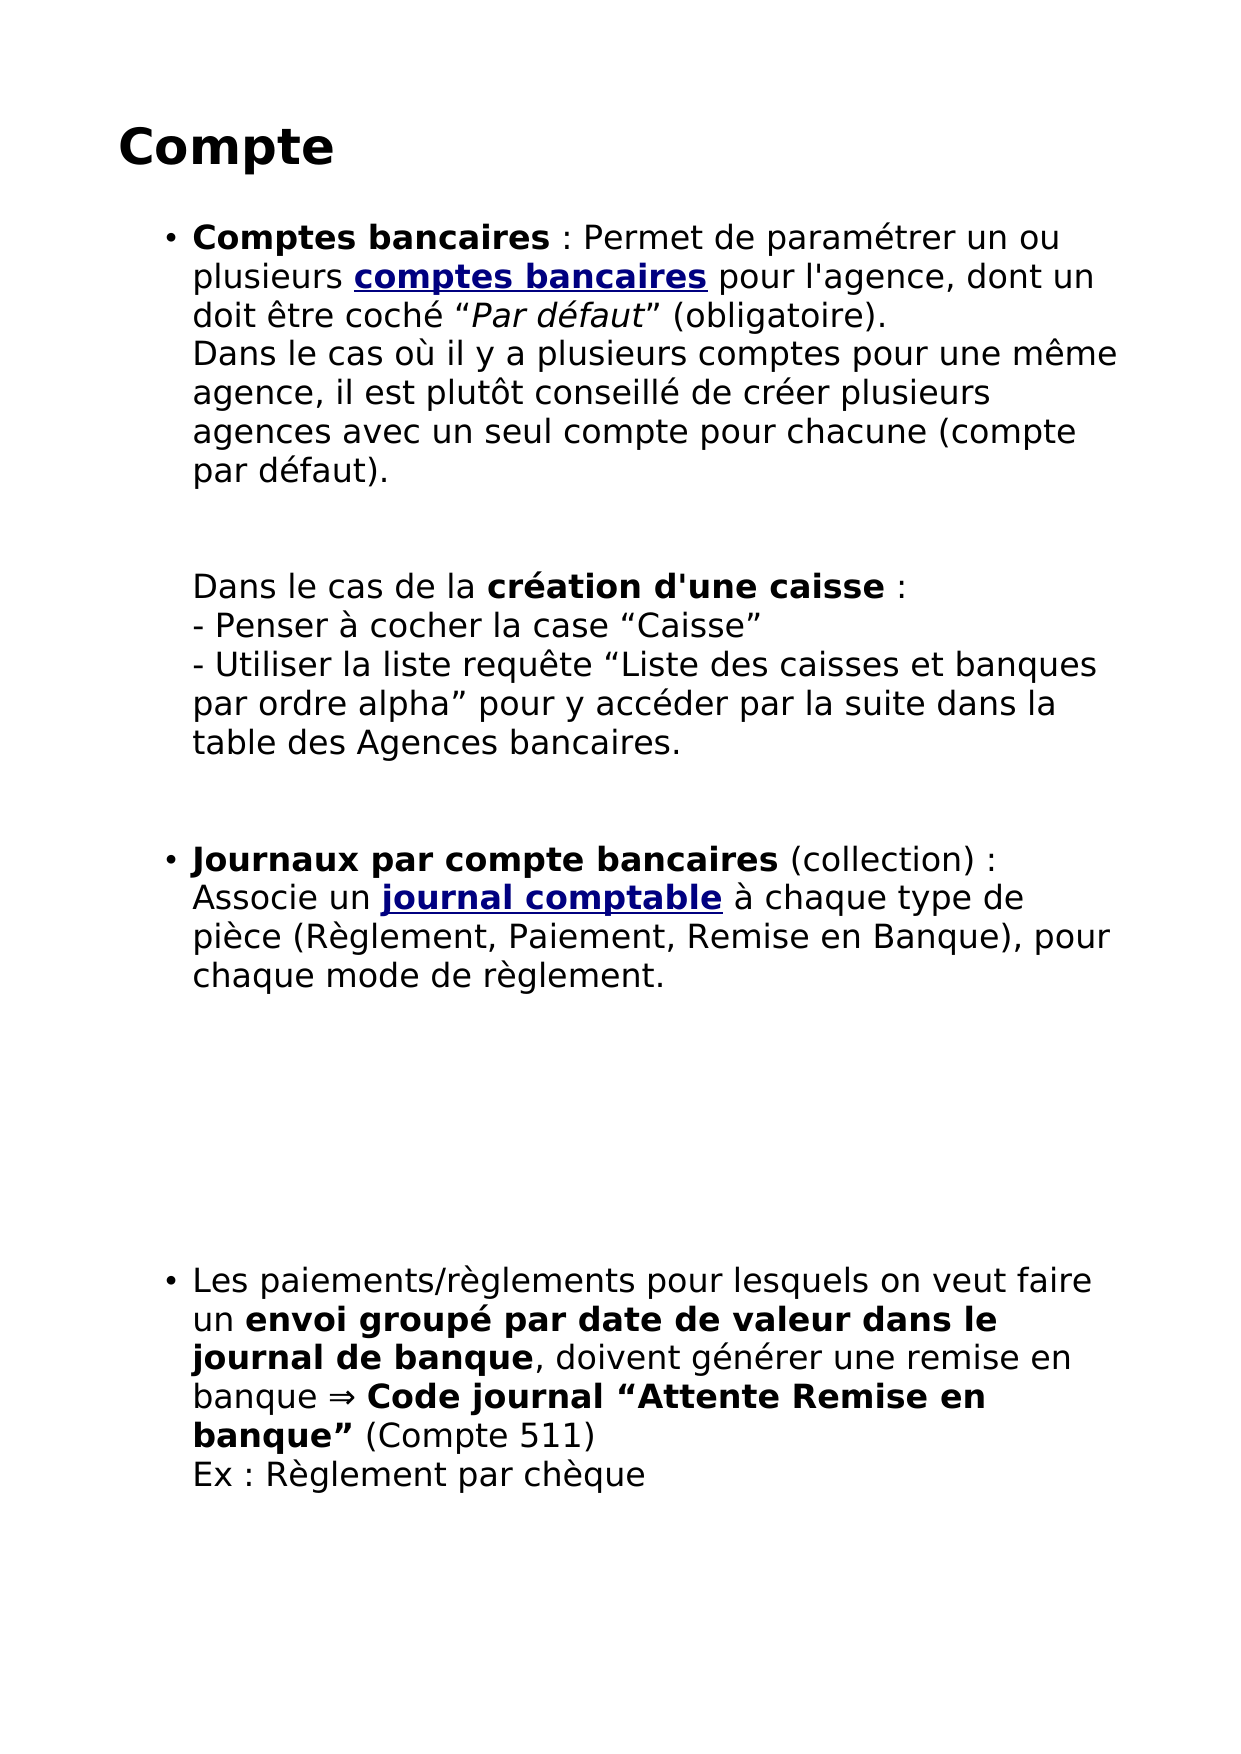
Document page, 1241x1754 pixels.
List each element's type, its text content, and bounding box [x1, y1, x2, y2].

subtitle Compte [118, 118, 1122, 176]
list Les paiements/règlements pour lesquels on veut faire un envoi groupé par date de valeur dans le journal de banque, doivent générer une remise en banque ⇒ Code journal “Attente Remise en banque” (Compte 511) Ex : Règlement par chèque [177, 1261, 1122, 1611]
list Journaux par compte bancaires (collection) : Associe un journal comptable à chaque type de pièce (Règlement, Paiement, Remise en Banque), pour chaque mode de règlement. [177, 840, 1122, 1073]
list Comptes bancaires : Permet de paramétrer un ou plusieurs comptes bancaires pour l'agence, dont un doit être coché “Par défaut” (obligatoire). Dans le cas où il y a plusieurs comptes pour une même agence, il est plutôt conseillé de créer plusieurs agences avec un seul compte pour chacune (compte par défaut). Dans le cas de la création d'une caisse : - Penser à cocher la case “Caisse” - Utiliser la liste requête “Liste des caisses et banques par ordre alpha” pour y accéder par la suite dans la table des Agences bancaires. [177, 218, 1122, 840]
